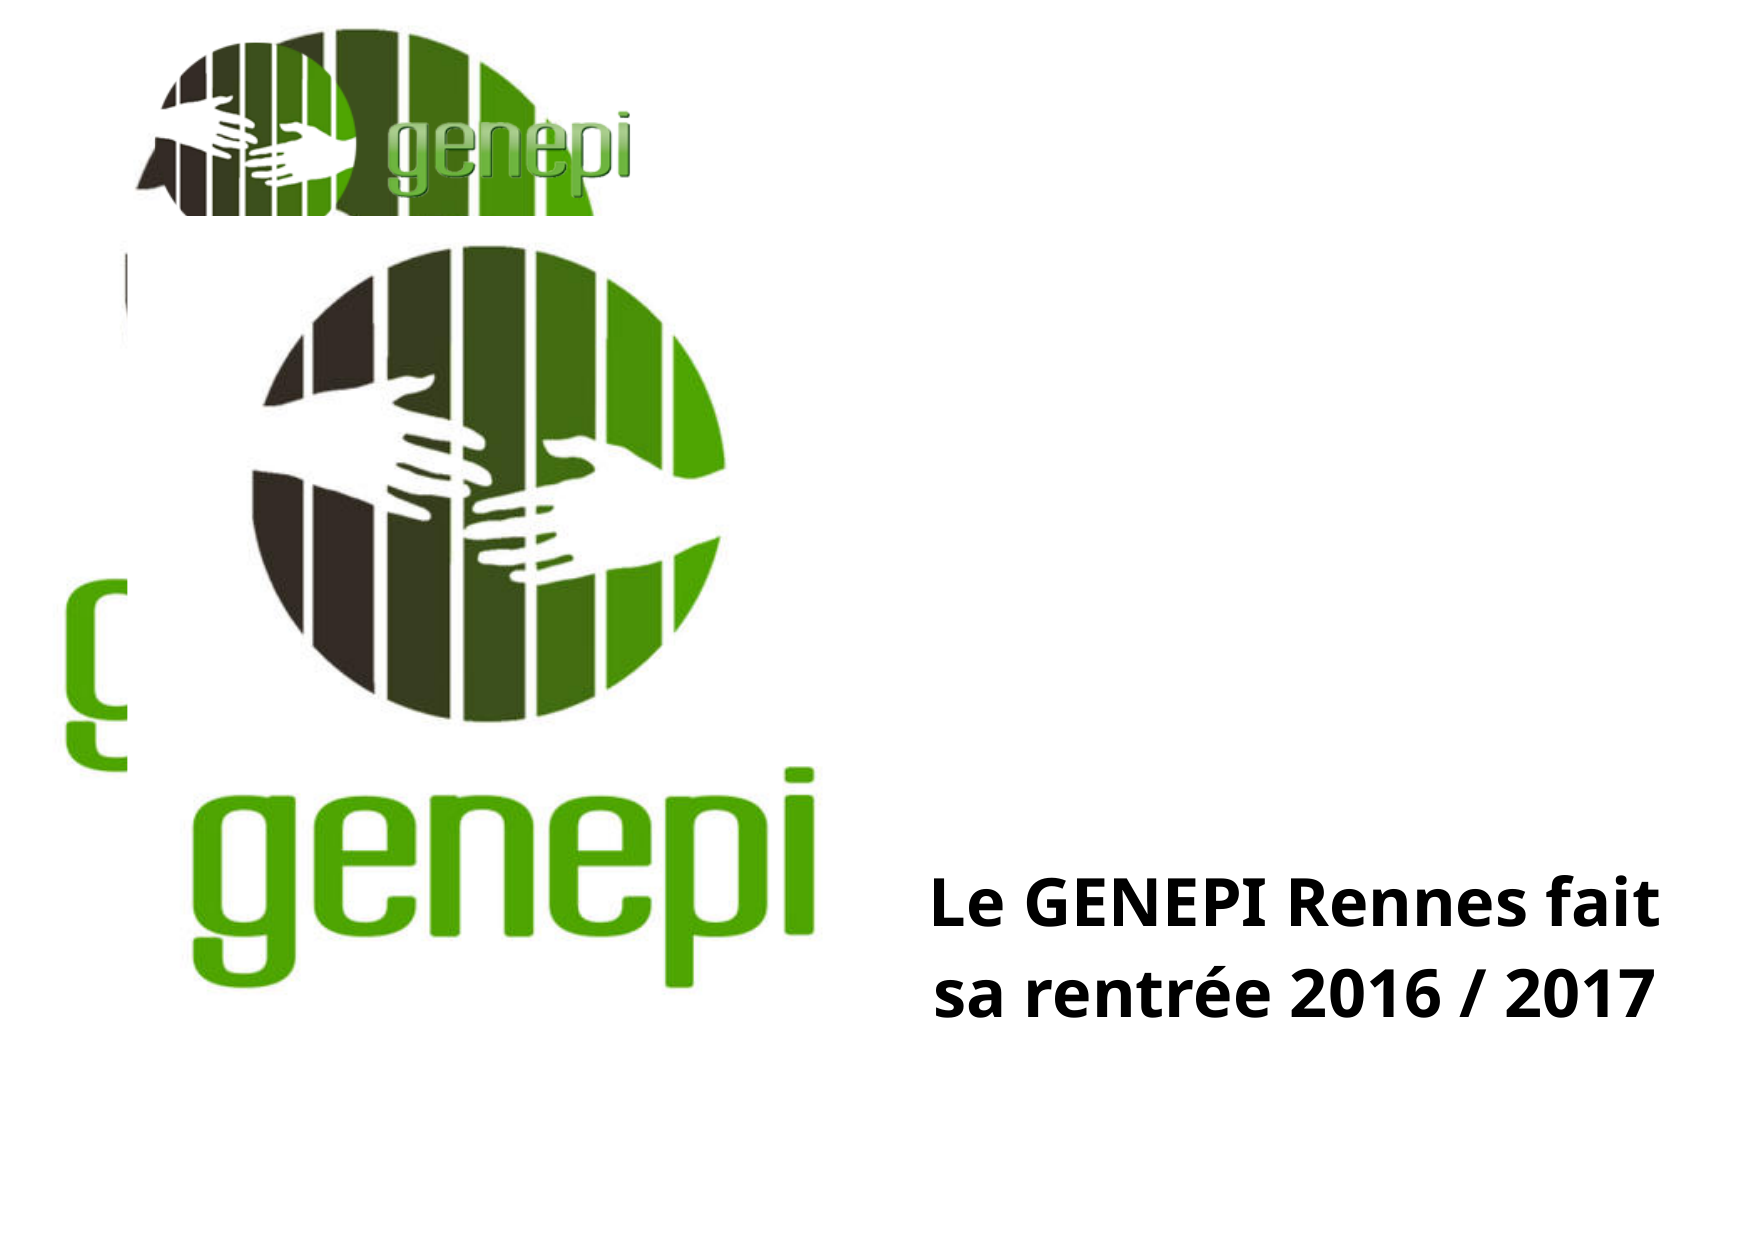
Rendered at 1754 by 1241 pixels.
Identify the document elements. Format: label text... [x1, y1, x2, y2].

picture [0, 0, 873, 1022]
text Le GENEPI Rennes fait sa rentrée 2016 / 2017 [906, 855, 1683, 1037]
